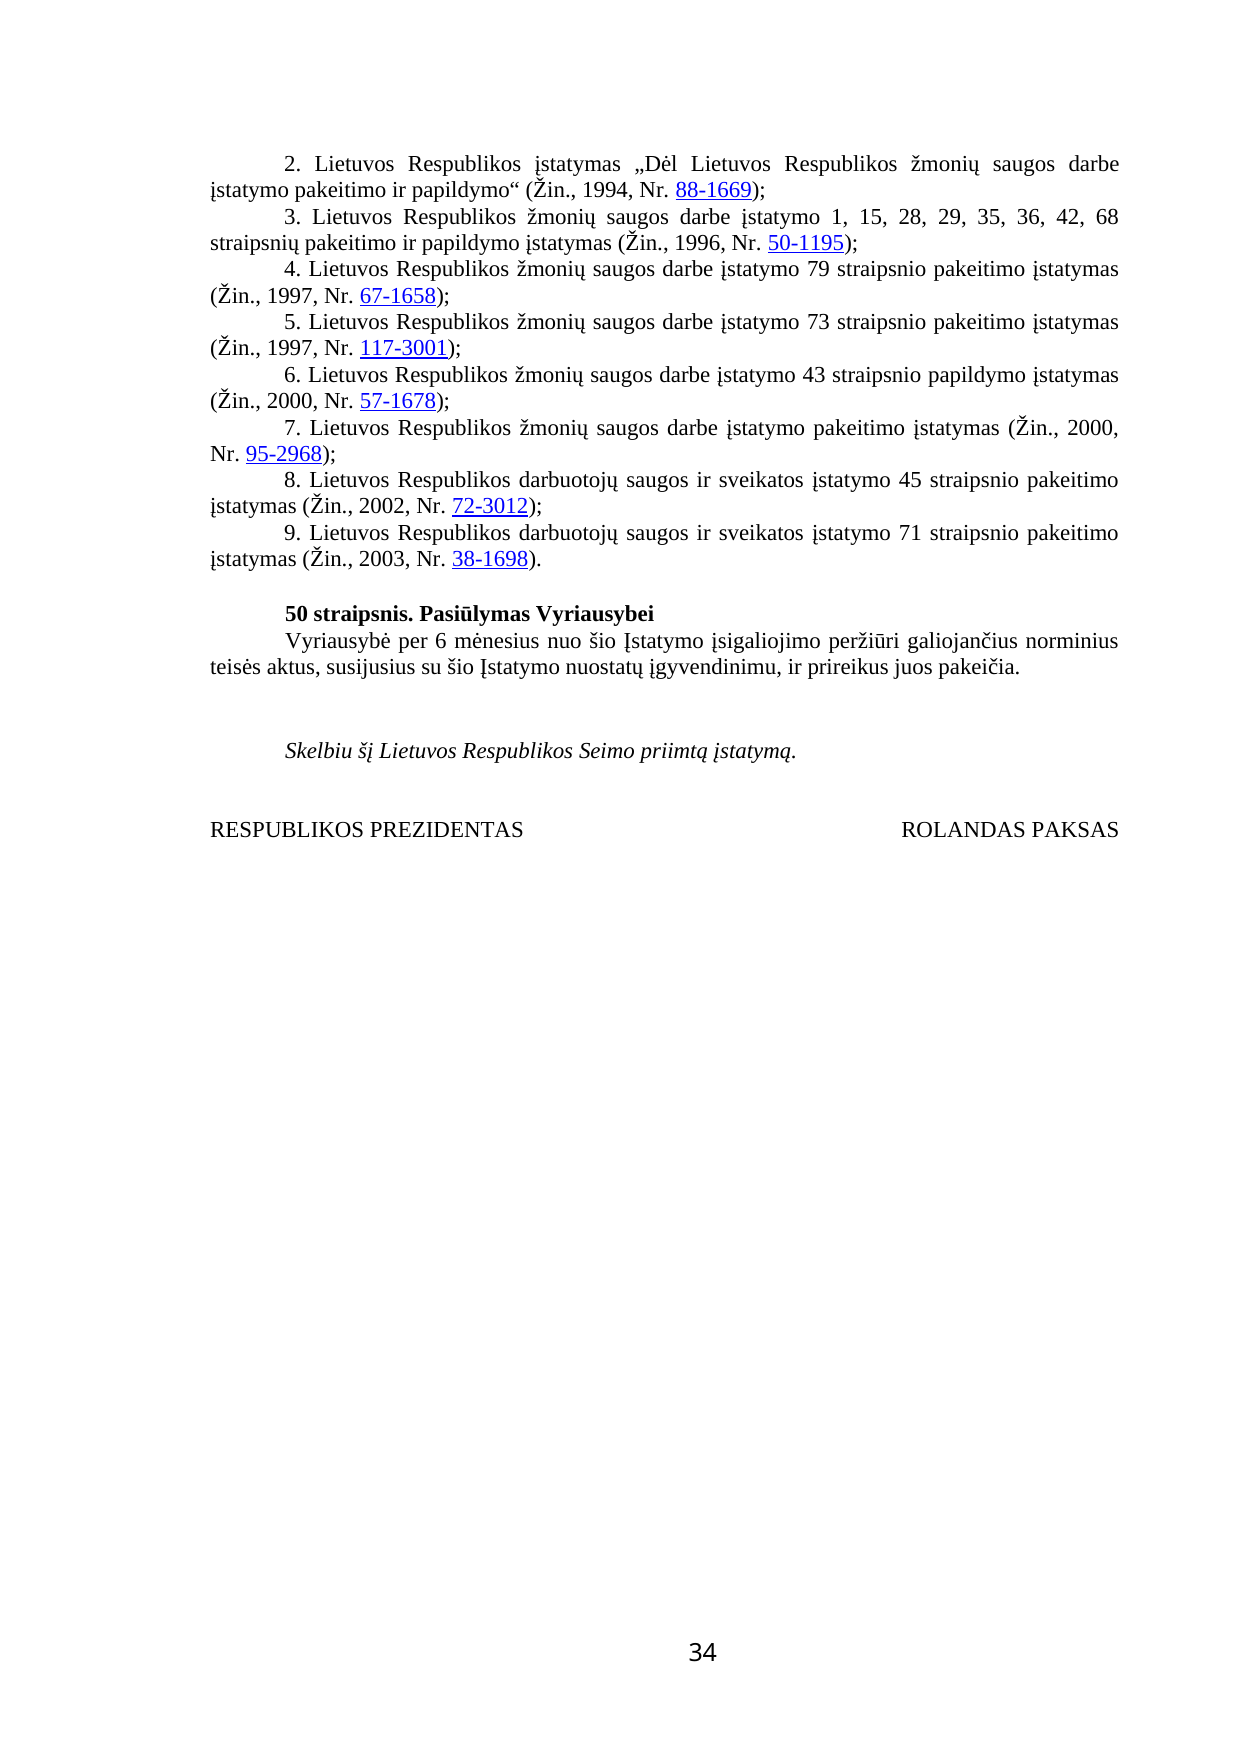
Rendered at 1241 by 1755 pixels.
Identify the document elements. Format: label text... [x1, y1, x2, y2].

text 9. Lietuvos Respublikos darbuotojų saugos ir sveikatos įstatymo 71 straipsnio pakeitimo įstatymas (Žin., 2003, Nr. 38-1698). [210, 519, 1120, 572]
text Vyriausybė per 6 mėnesius nuo šio Įstatymo įsigaliojimo peržiūri galiojančius norminius teisės aktus, susijusius su šio Įstatymo nuostatų įgyvendinimu, ir prireikus juos pakeičia. [210, 627, 1120, 679]
text 2. Lietuvos Respublikos įstatymas „Dėl Lietuvos Respublikos žmonių saugos darbe įstatymo pakeitimo ir papildymo“ (Žin., 1994, Nr. 88-1669); [210, 150, 1120, 203]
text 3. Lietuvos Respublikos žmonių saugos darbe įstatymo 1, 15, 28, 29, 35, 36, 42, 68 straipsnių pakeitimo ir papildymo įstatymas (Žin., 1996, Nr. 50-1195); [210, 203, 1120, 255]
text RESPUBLIKOS PREZIDENTAS ROLANDAS PAKSAS [210, 816, 1120, 842]
text 50 straipsnis. Pasiūlymas Vyriausybei [210, 600, 1120, 627]
text 5. Lietuvos Respublikos žmonių saugos darbe įstatymo 73 straipsnio pakeitimo įstatymas (Žin., 1997, Nr. 117-3001); [210, 308, 1120, 361]
text 6. Lietuvos Respublikos žmonių saugos darbe įstatymo 43 straipsnio papildymo įstatymas (Žin., 2000, Nr. 57-1678); [210, 361, 1120, 413]
text Skelbiu šį Lietuvos Respublikos Seimo priimtą įstatymą. [210, 737, 1120, 763]
text 7. Lietuvos Respublikos žmonių saugos darbe įstatymo pakeitimo įstatymas (Žin., 2000, Nr. 95-2968); [210, 413, 1120, 466]
text 4. Lietuvos Respublikos žmonių saugos darbe įstatymo 79 straipsnio pakeitimo įstatymas (Žin., 1997, Nr. 67-1658); [210, 255, 1120, 308]
text 8. Lietuvos Respublikos darbuotojų saugos ir sveikatos įstatymo 45 straipsnio pakeitimo įstatymas (Žin., 2002, Nr. 72-3012); [210, 466, 1120, 519]
